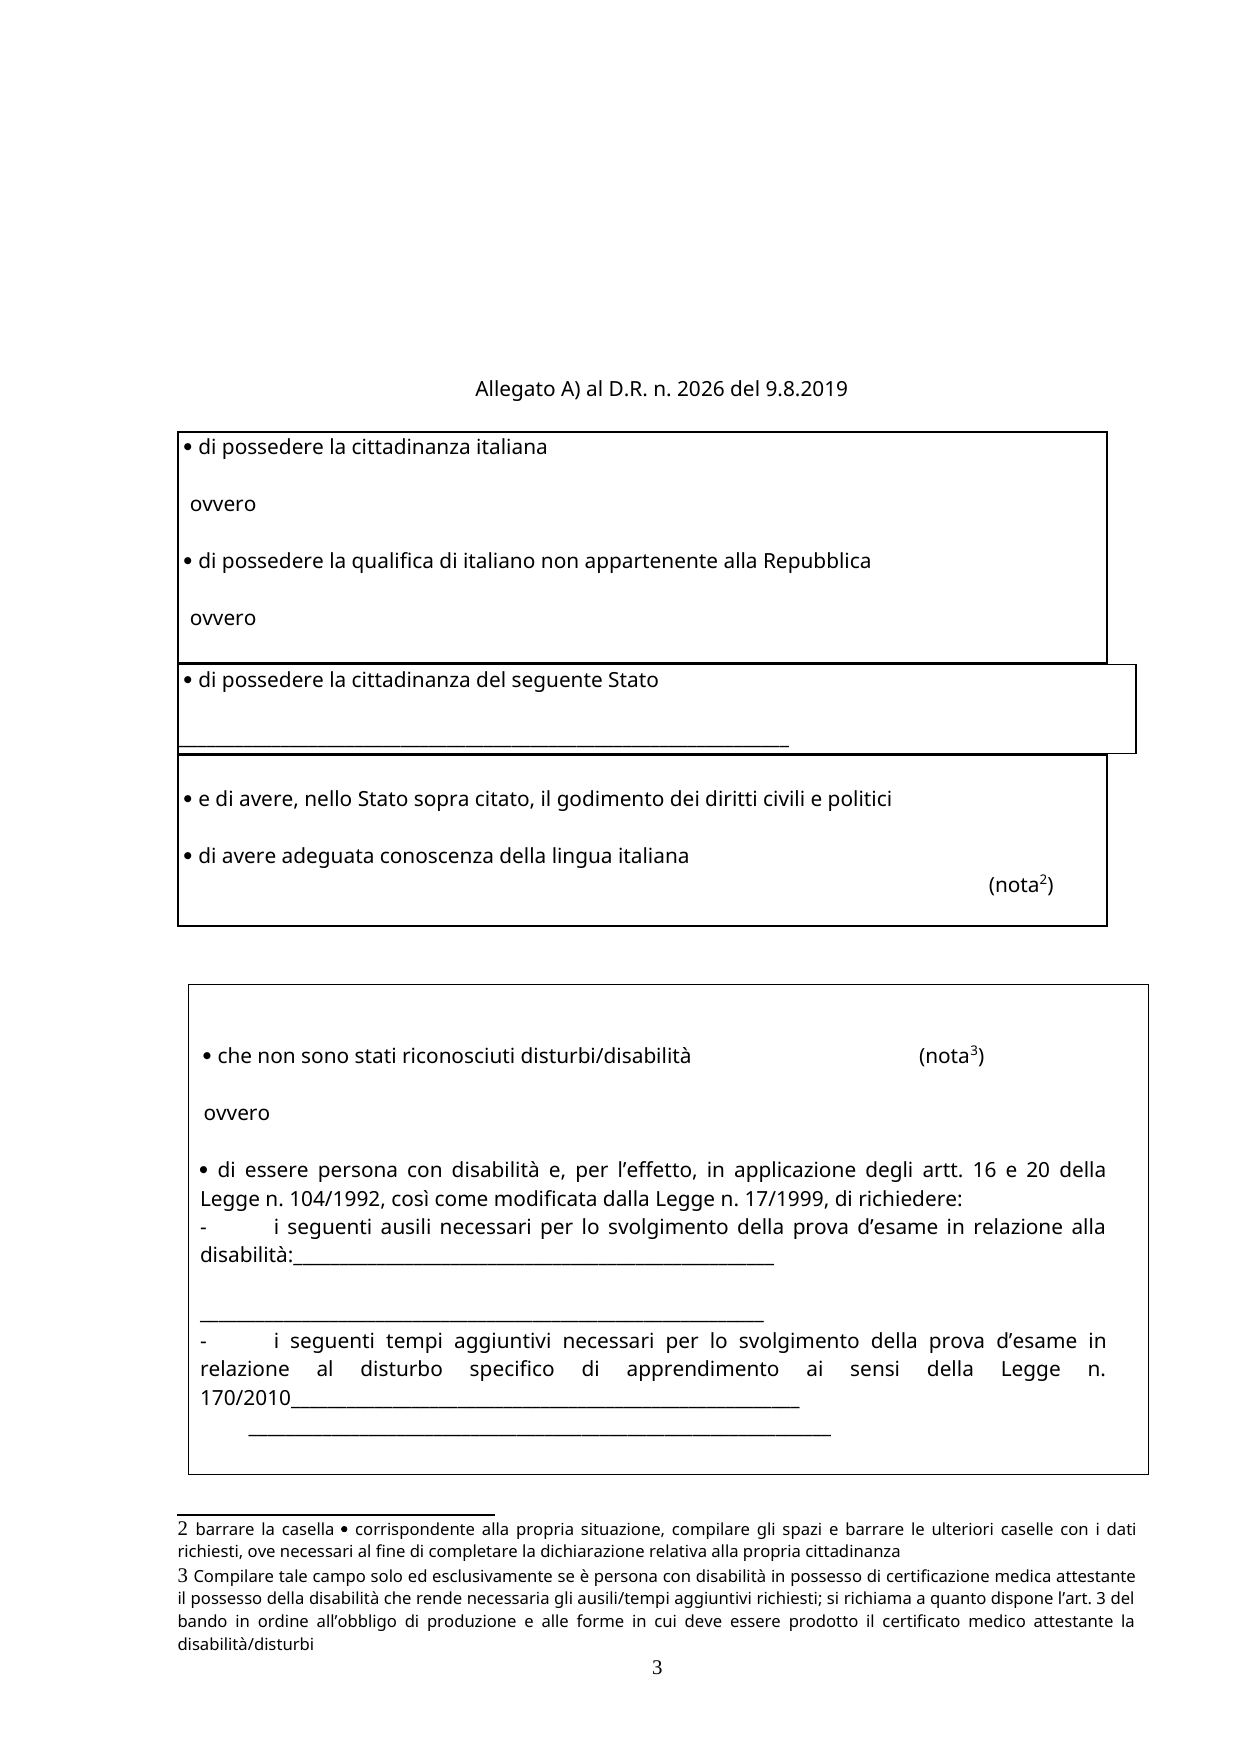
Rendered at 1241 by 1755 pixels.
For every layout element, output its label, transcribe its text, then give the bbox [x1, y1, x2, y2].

subtitle ovvero [179, 602, 1106, 632]
subtitle __________________________________________________________________ [179, 721, 1135, 753]
subtitle (nota) [179, 868, 1106, 925]
subtitle  e di avere, nello Stato sopra citato, il godimento dei diritti civili e politici [179, 783, 1106, 813]
subtitle Allegato A) al D.R. n. 2026 del 9.8.2019 [177, 374, 1079, 402]
subtitle  di possedere la qualifica di italiano non appartenente alla Repubblica [179, 545, 1106, 575]
subtitle  di avere adeguata conoscenza della lingua italiana [179, 839, 1106, 868]
subtitle  di possedere la cittadinanza del seguente Stato [179, 665, 1135, 694]
subtitle  di possedere la cittadinanza italiana [179, 433, 1106, 461]
text barrare la casella  corrispondente alla propria situazione, compilare gli spazi e barrare le ulteriori caselle con i dati richiesti, ove necessari al fine di completare la dichiarazione relativa alla propria cittadinanza [177, 1516, 1137, 1563]
subtitle ovvero [179, 488, 1106, 518]
table_header  che non sono stati riconosciuti disturbi/disabilità (nota) ovvero  di essere persona con disabilità e, per l’effetto, in applicazione degli artt. 16 e 20 della Legge n. 104/1992, così come modificata dalla Legge n. 17/1999, di richiedere: i seguenti ausili necessari per lo svolgimento della prova d’esame in relazione alla disabilità:____________________________________________________ _____________________________________________________________ i seguenti tempi aggiuntivi necessari per lo svolgimento della prova d’esame in relazione al disturbo specifico di apprendimento ai sensi della Legge n. 170/2010_______________________________________________________ _______________________________________________________________ [189, 985, 1148, 1474]
